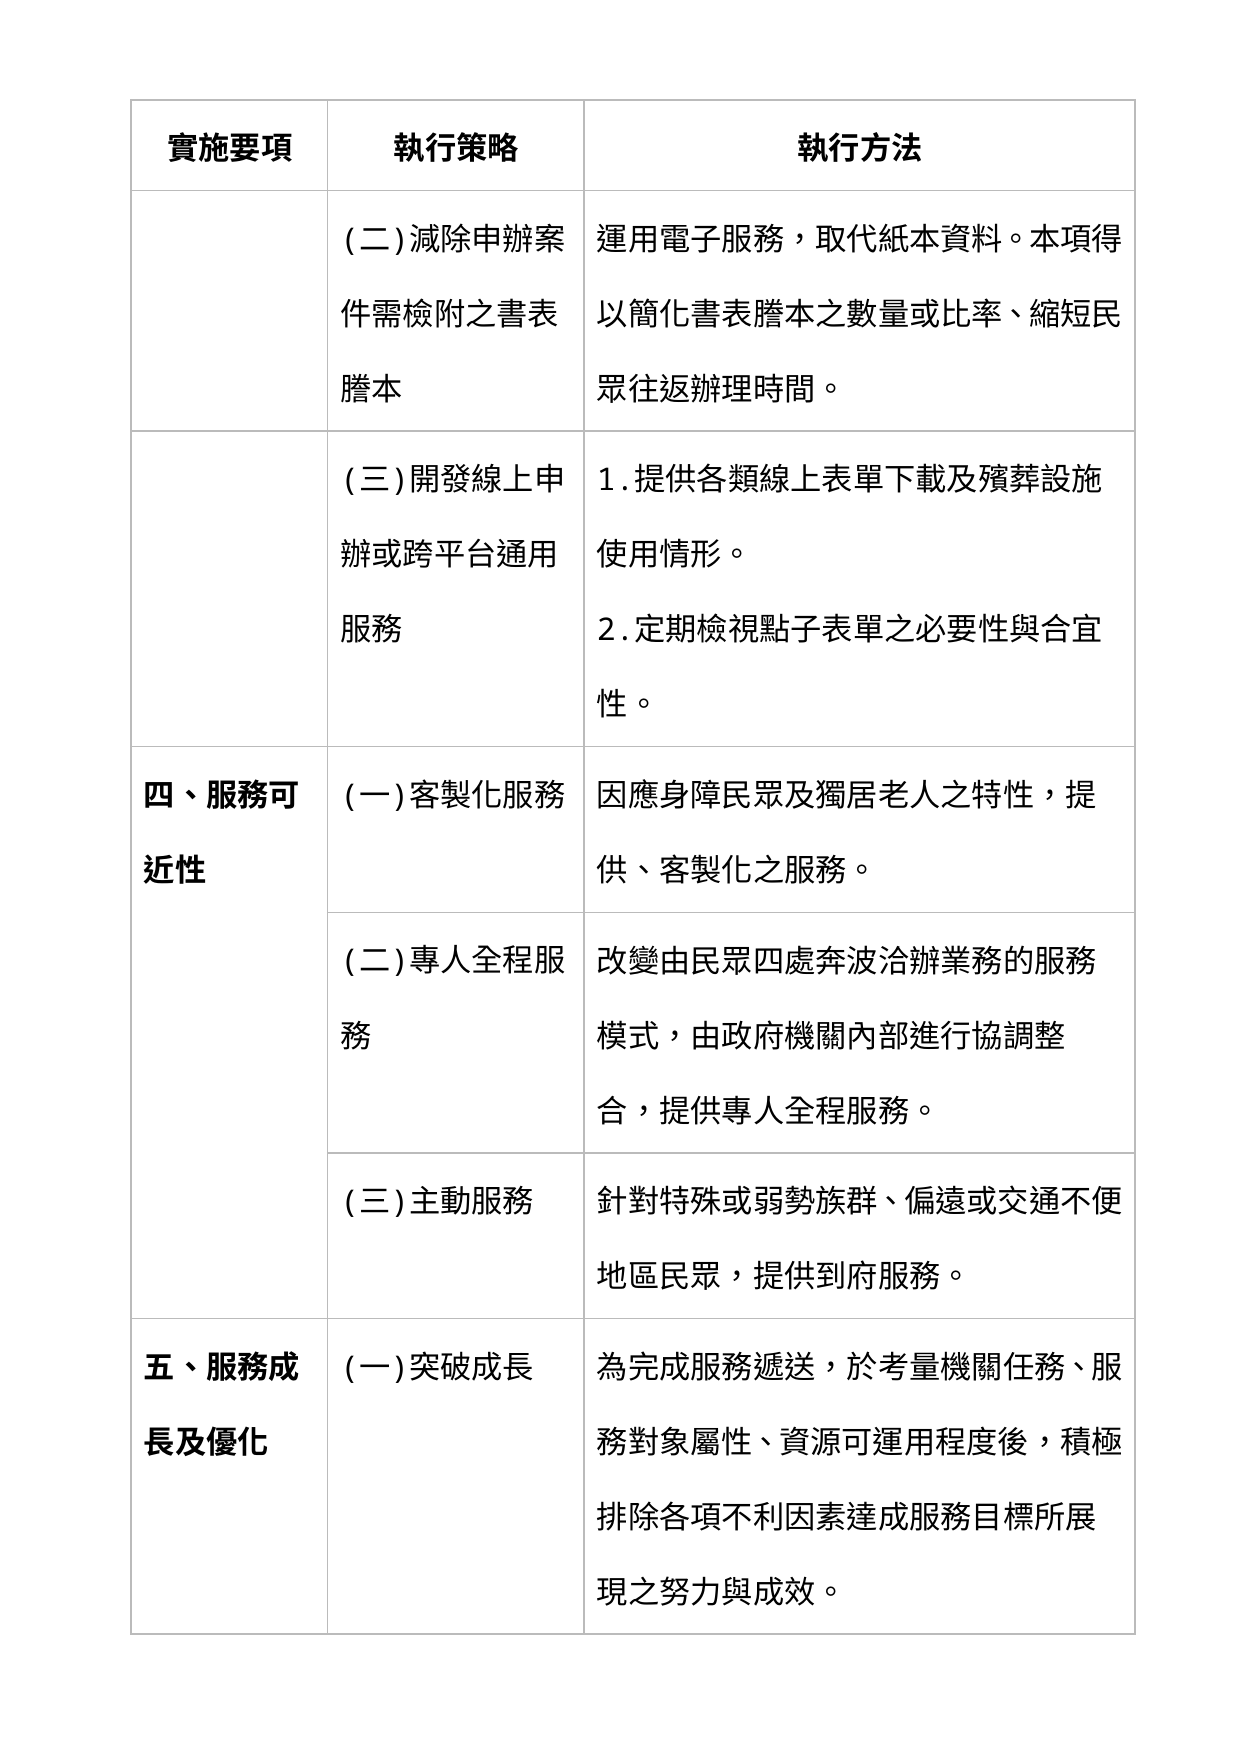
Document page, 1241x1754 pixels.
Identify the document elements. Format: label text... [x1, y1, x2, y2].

table_cell 因應身障民眾及獨居老人之特性，提供、客製化之服務。 [585, 747, 1134, 911]
table_cell 四、服務可近性 [132, 747, 327, 1318]
table_cell 改變由民眾四處奔波洽辦業務的服務模式，由政府機關內部進行協調整合，提供專人全程服務。 [585, 913, 1134, 1152]
table_cell (三)主動服務 [328, 1154, 583, 1318]
table_header 執行策略 [328, 101, 583, 189]
table_cell (三)開發線上申辦或跨平台通用服務 [328, 432, 583, 746]
table_header 執行方法 [585, 101, 1134, 189]
table_cell 1.提供各類線上表單下載及殯葬設施使用情形。 2.定期檢視點子表單之必要性與合宜性。 [585, 432, 1134, 746]
table_header 實施要項 [132, 101, 327, 189]
table_cell (二)專人全程服務 [328, 913, 583, 1152]
table_cell (二)減除申辦案件需檢附之書表謄本 [328, 191, 583, 430]
table_cell 運用電子服務，取代紙本資料。本項得以簡化書表謄本之數量或比率、縮短民眾往返辦理時間。 [585, 191, 1134, 430]
table_cell (一)突破成長 [328, 1319, 583, 1633]
table_cell 針對特殊或弱勢族群、偏遠或交通不便地區民眾，提供到府服務。 [585, 1154, 1134, 1318]
table_cell (一)客製化服務 [328, 747, 583, 911]
table_cell 為完成服務遞送，於考量機關任務、服務對象屬性、資源可運用程度後，積極排除各項不利因素達成服務目標所展現之努力與成效。 [585, 1319, 1134, 1633]
table_cell [132, 191, 327, 430]
table_cell 五、服務成長及優化 [132, 1319, 327, 1633]
table_cell [132, 432, 327, 746]
